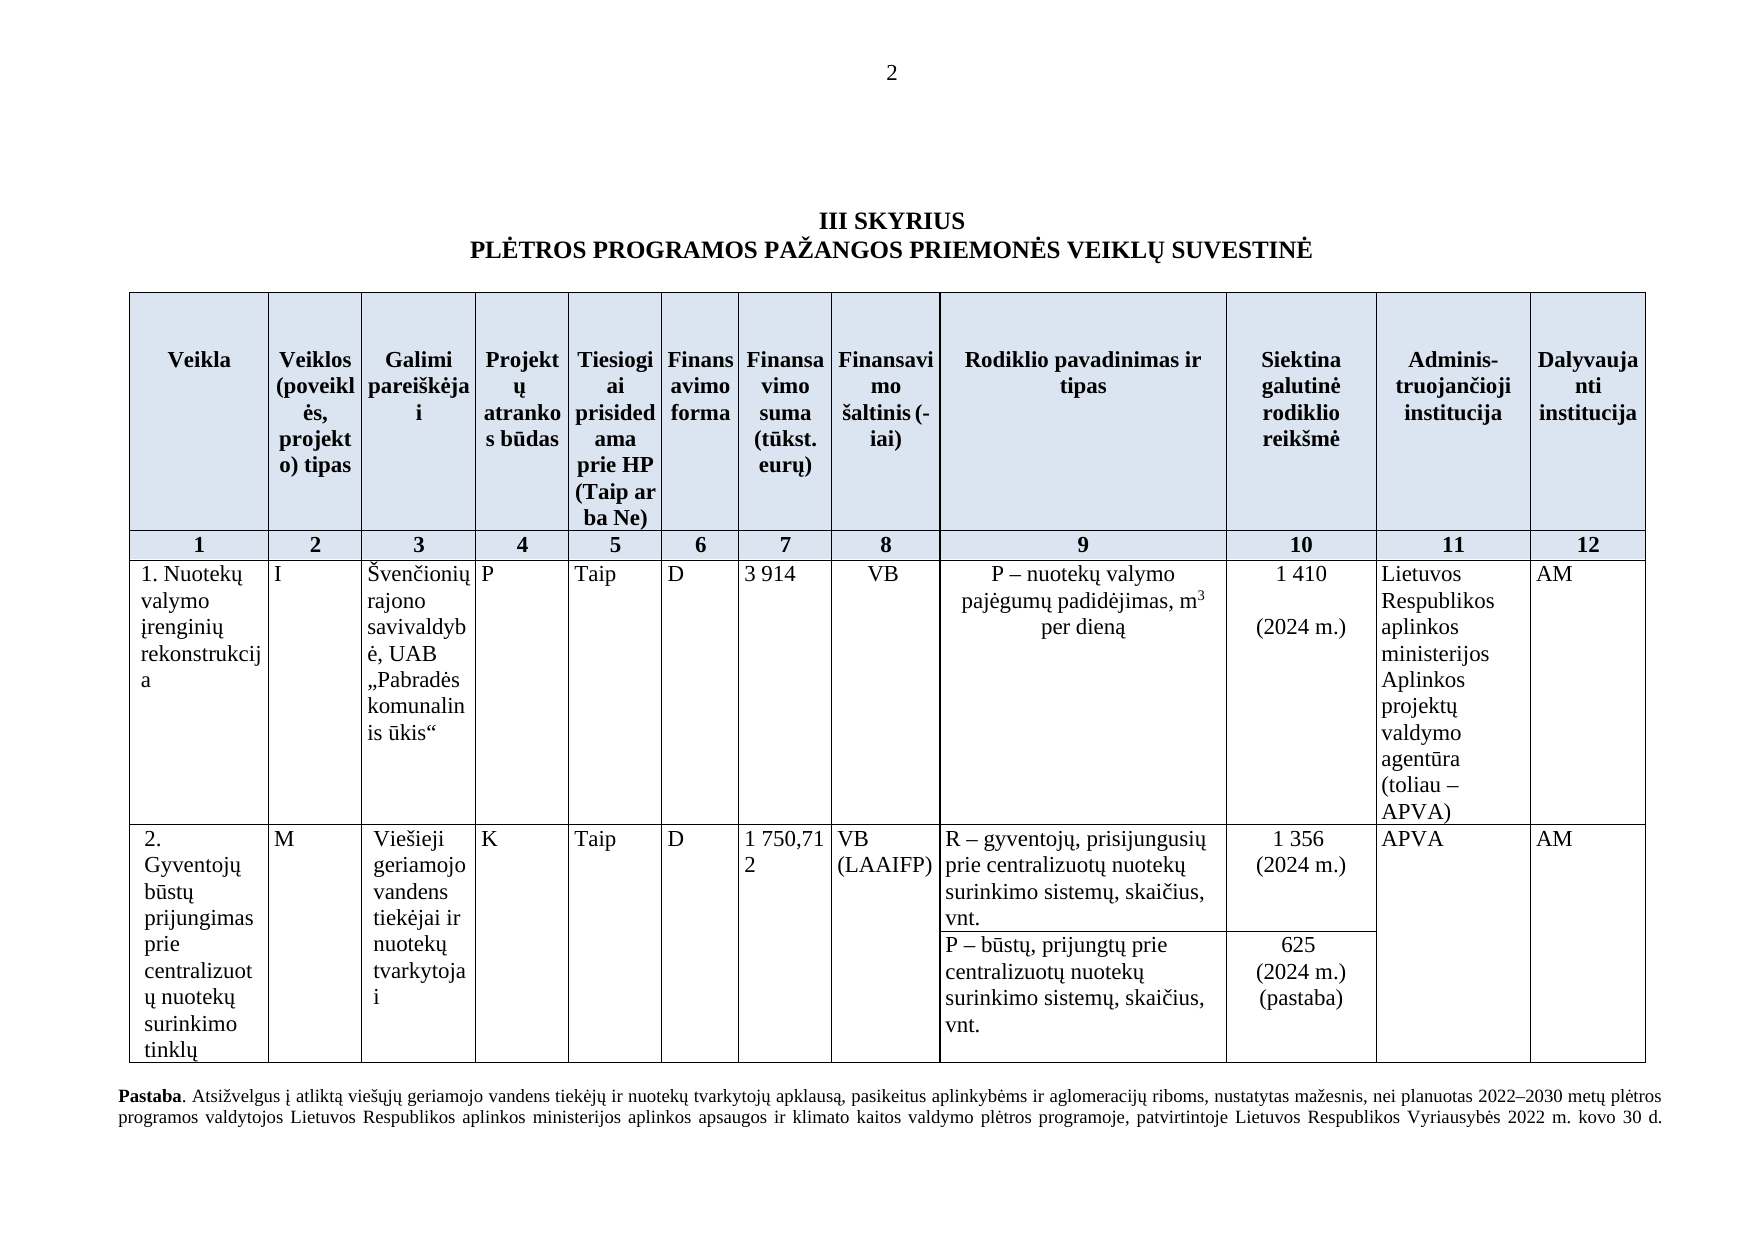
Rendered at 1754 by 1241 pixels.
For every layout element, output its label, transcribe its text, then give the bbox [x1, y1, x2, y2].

table_header Rodiklio pavadinimas ir tipas [941, 293, 1226, 530]
table_cell 2. Gyventojų būstų prijungimas prie centralizuotų nuotekų surinkimo tinklų [130, 825, 268, 1062]
table_cell 12 [1531, 531, 1645, 559]
table_header Dalyvaujanti institucija [1531, 293, 1645, 530]
table_cell VB [832, 561, 939, 824]
table_cell 9 [941, 531, 1226, 559]
table_cell 5 [569, 531, 661, 559]
table_cell 1 [130, 531, 268, 559]
table_cell 3 [362, 531, 475, 559]
table_header Adminis-truojančioji institucija [1377, 293, 1530, 530]
table_cell Viešieji geriamojo vandens tiekėjai ir nuotekų tvarkytojai [362, 825, 475, 1062]
table_cell R – gyventojų, prisijungusių prie centralizuotų nuotekų surinkimo sistemų, skaičius, vnt. [941, 825, 1226, 931]
table_cell Švenčionių rajono savivaldybė, UAB „Pabradės komunalinis ūkis“ [362, 561, 475, 824]
table_cell 7 [739, 531, 831, 559]
table_cell 1 356 (2024 m.) [1227, 825, 1376, 931]
text III SKYRIUS [118, 206, 1665, 235]
table_cell I [269, 561, 361, 824]
table_cell M [269, 825, 361, 1062]
table_header Veiklos (poveiklės, projekto) tipas [269, 293, 361, 530]
table_cell 1 750,712 [739, 825, 831, 1062]
table_header Finansavimo šaltinis (-iai) [832, 293, 939, 530]
table_header Finansavimo suma (tūkst. eurų) [739, 293, 831, 530]
table_header Siektina galutinė rodiklio reikšmė [1227, 293, 1376, 530]
table_cell 1 410 (2024 m.) [1227, 561, 1376, 824]
table_cell P [476, 561, 568, 824]
table_cell 3 914 [739, 561, 831, 824]
table_cell AM [1531, 825, 1645, 1062]
table_cell 8 [832, 531, 939, 559]
table_header Finansavimo forma [662, 293, 738, 530]
table_cell K [476, 825, 568, 1062]
text Pastaba. Atsižvelgus į atliktą viešųjų geriamojo vandens tiekėjų ir nuotekų tvarkytojų apklausą, pasikeitus aplinkybėms ir aglomeracijų riboms, nustatytas mažesnis, nei planuotas 2022–2030 metų plėtros programos valdytojos Lietuvos Respublikos aplinkos ministerijos aplinkos apsaugos ir klimato kaitos valdymo plėtros programoje, patvirtintoje Lietuvos Respublikos Vyriausybės 2022 m. kovo 30 d. [118, 1085, 1665, 1128]
table_cell APVA [1377, 825, 1530, 1062]
table_cell 1. Nuotekų valymo įrenginių rekonstrukcija [130, 561, 268, 824]
table_cell 6 [662, 531, 738, 559]
table_cell 2 [269, 531, 361, 559]
table_cell D [662, 825, 738, 1062]
table_cell 625 (2024 m.) (pastaba) [1227, 932, 1376, 1062]
table_header Projektų atrankos būdas [476, 293, 568, 530]
table_header Galimi pareiškėjai [362, 293, 475, 530]
table_header Veikla [130, 293, 268, 530]
table_cell D [662, 561, 738, 824]
text PLĖTROS PROGRAMOS PAŽANGOS PRIEMONĖS VEIKLŲ SUVESTINĖ [118, 235, 1665, 263]
table_cell 10 [1227, 531, 1376, 559]
table_cell 11 [1377, 531, 1530, 559]
table_cell Taip [569, 825, 661, 1062]
table_cell 4 [476, 531, 568, 559]
table_cell Lietuvos Respublikos aplinkos ministerijos Aplinkos projektų valdymo agentūra (toliau – APVA) [1377, 561, 1530, 824]
table_cell P – būstų, prijungtų prie centralizuotų nuotekų surinkimo sistemų, skaičius, vnt. [941, 932, 1226, 1062]
table_cell VB (LAAIFP) [832, 825, 939, 1062]
table_cell P – nuotekų valymo pajėgumų padidėjimas, m3 per dieną [941, 561, 1226, 824]
table_cell AM [1531, 561, 1645, 824]
table_header Tiesiogiai prisidedama prie HP (Taip arba Ne) [569, 293, 661, 530]
table_cell Taip [569, 561, 661, 824]
